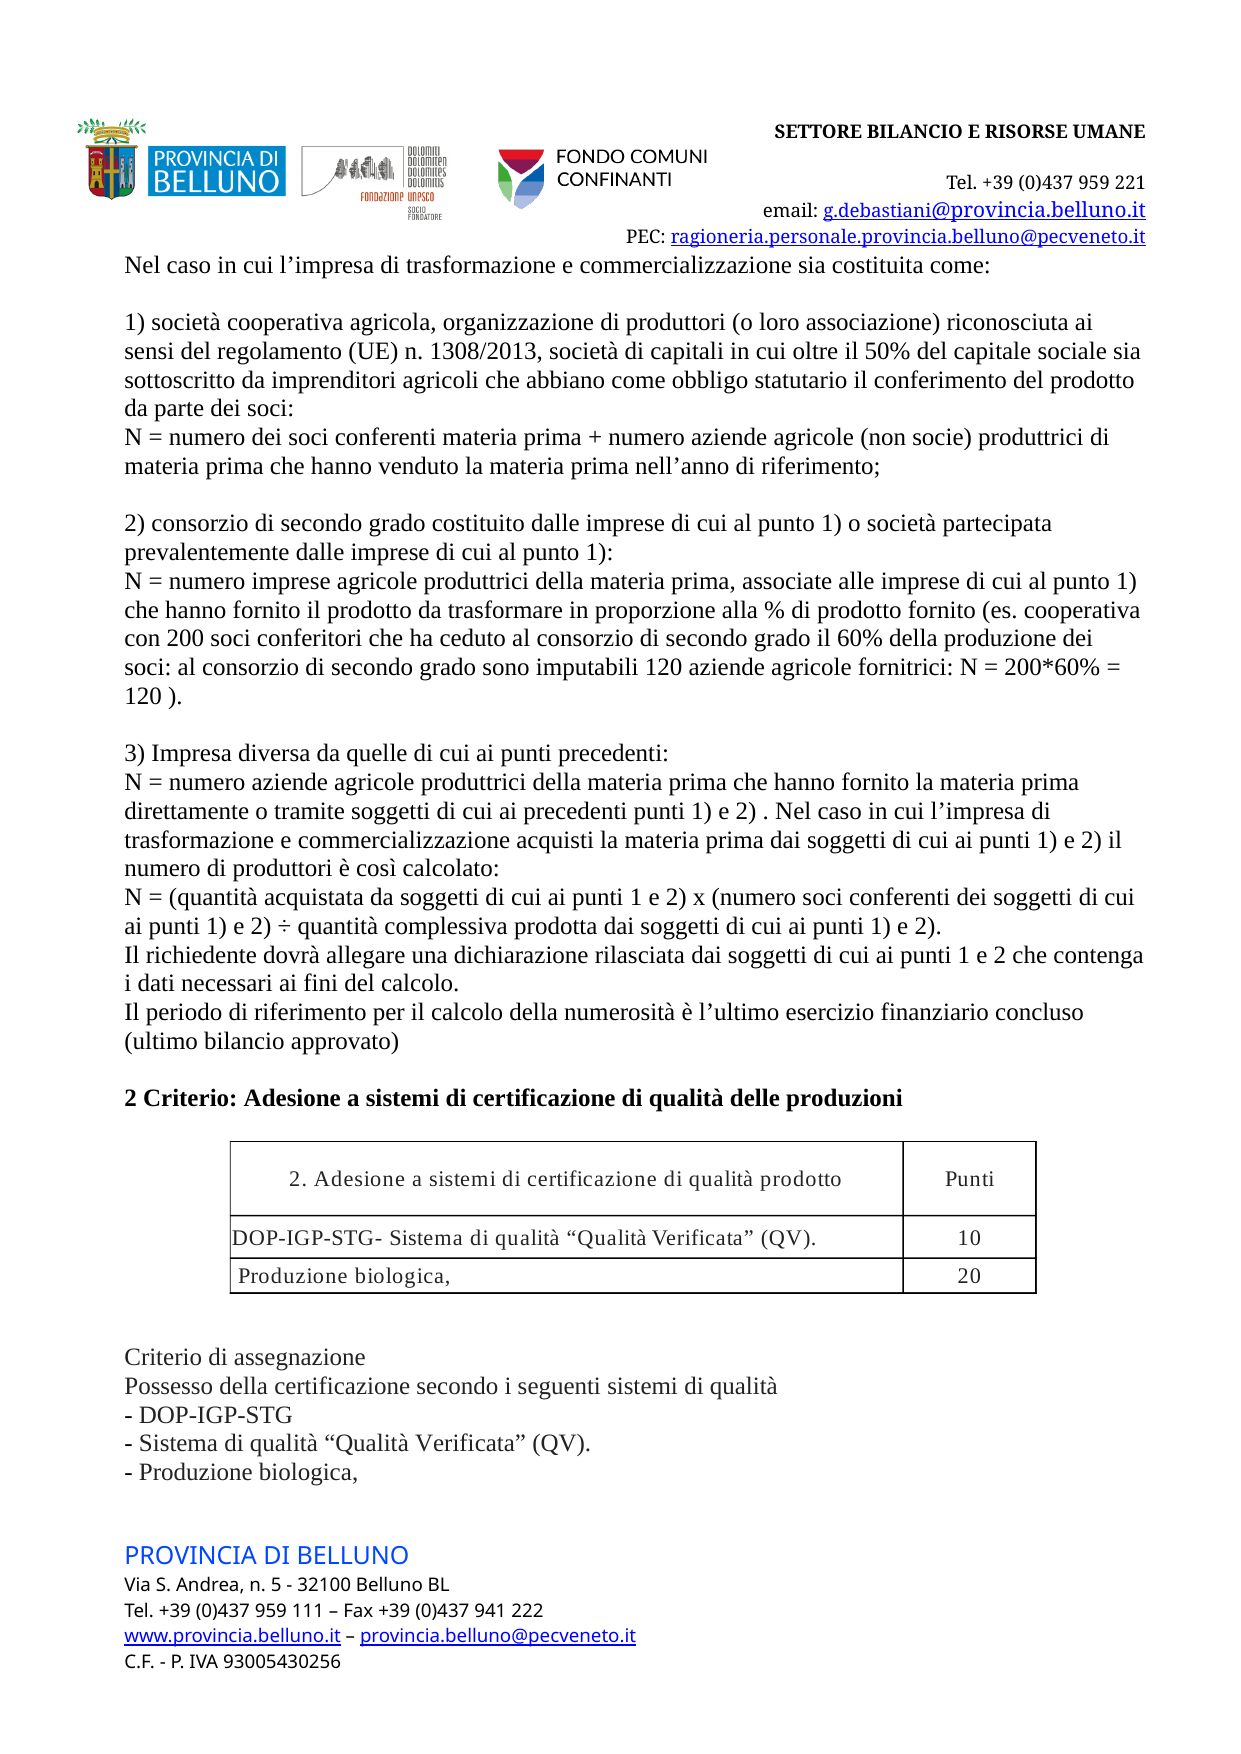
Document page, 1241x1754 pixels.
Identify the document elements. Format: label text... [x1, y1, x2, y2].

text - Produzione biologica, [124, 1457, 1146, 1486]
text Criterio di assegnazione [124, 1342, 1146, 1371]
text Possesso della certificazione secondo i seguenti sistemi di qualità [124, 1371, 1146, 1400]
text - Sistema di qualità “Qualità Verificata” (QV). [124, 1428, 1146, 1457]
text Nel caso in cui l’impresa di trasformazione e commercializzazione sia costituita come: [124, 250, 1146, 278]
text 1) società cooperativa agricola, organizzazione di produttori (o loro associazione) riconosciuta ai sensi del regolamento (UE) n. 1308/2013, società di capitali in cui oltre il 50% del capitale sociale sia sottoscritto da imprenditori agricoli che abbiano come obbligo statutario il conferimento del prodotto da parte dei soci: [124, 307, 1146, 422]
text N = numero dei soci conferenti materia prima + numero aziende agricole (non socie) produttrici di materia prima che hanno venduto la materia prima nell’anno di riferimento; [124, 422, 1146, 480]
text N = numero aziende agricole produttrici della materia prima che hanno fornito la materia prima direttamente o tramite soggetti di cui ai precedenti punti 1) e 2) . Nel caso in cui l’impresa di trasformazione e commercializzazione acquisti la materia prima dai soggetti di cui ai punti 1) e 2) il numero di produttori è così calcolato: [124, 767, 1146, 882]
text N = (quantità acquistata da soggetti di cui ai punti 1 e 2) x (numero soci conferenti dei soggetti di cui ai punti 1) e 2) ÷ quantità complessiva prodotta dai soggetti di cui ai punti 1) e 2). [124, 882, 1146, 940]
text - DOP-IGP-STG [124, 1400, 1146, 1428]
text 3) Impresa diversa da quelle di cui ai punti precedenti: [124, 738, 1146, 767]
text Il richiedente dovrà allegare una dichiarazione rilasciata dai soggetti di cui ai punti 1 e 2 che contenga i dati necessari ai fini del calcolo. [124, 940, 1146, 997]
text 2) consorzio di secondo grado costituito dalle imprese di cui al punto 1) o società partecipata prevalentemente dalle imprese di cui al punto 1): [124, 508, 1146, 566]
picture [473, 129, 734, 230]
text 2 Criterio: Adesione a sistemi di certificazione di qualità delle produzioni [124, 1083, 1146, 1112]
text Il periodo di riferimento per il calcolo della numerosità è l’ultimo esercizio finanziario concluso (ultimo bilancio approvato) [124, 997, 1146, 1055]
picture [77, 118, 450, 220]
text N = numero imprese agricole produttrici della materia prima, associate alle imprese di cui al punto 1) che hanno fornito il prodotto da trasformare in proporzione alla % di prodotto fornito (es. cooperativa con 200 soci conferitori che ha ceduto al consorzio di secondo grado il 60% della produzione dei soci: al consorzio di secondo grado sono imputabili 120 aziende agricole fornitrici: N = 200*60% = 120 ). [124, 566, 1146, 710]
